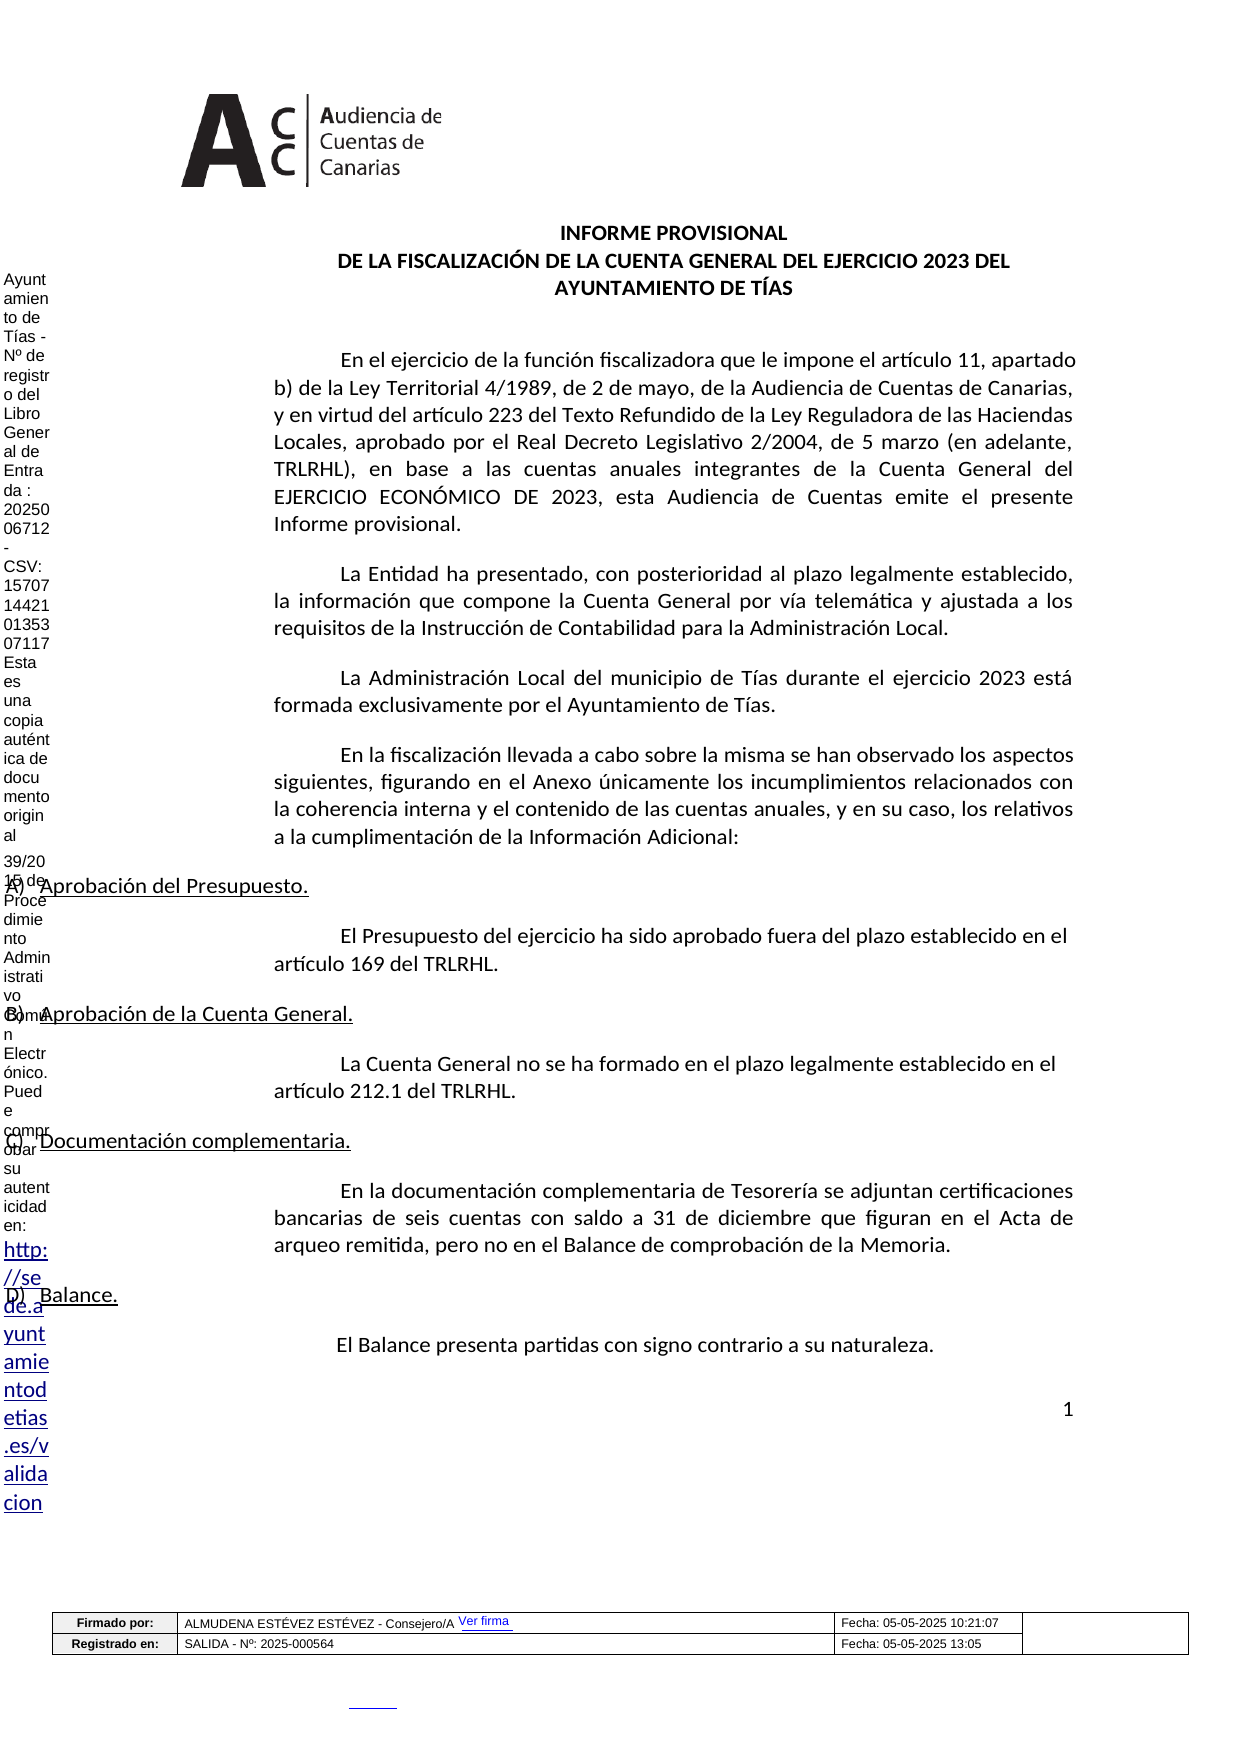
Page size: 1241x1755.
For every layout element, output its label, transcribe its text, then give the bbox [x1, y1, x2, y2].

text La Administración Local del municipio de Tías durante el ejercicio 2023 está formada exclusivamente por el Ayuntamiento de Tías. [274, 664, 1074, 718]
table_header Firmado por: [53, 1613, 177, 1633]
list Balance. [51, 1281, 1241, 1308]
text El Balance presenta partidas con signo contrario a su naturaleza. [266, 1331, 1005, 1358]
text En el ejercicio de la función fiscalizadora que le impone el artículo 11, apartado [340, 347, 1241, 373]
text En la fiscalización llevada a cabo sobre la misma se han observado los aspectos siguientes, figurando en el Anexo únicamente los incumplimientos relacionados con la coherencia interna y el contenido de las cuentas anuales, y en su caso, los relativos a la cumplimentación de la Información Adicional: [274, 741, 1074, 849]
text La Cuenta General no se ha formado en el plazo legalmente establecido en el artículo 212.1 del TRLRHL. [274, 1050, 1128, 1104]
table_cell Fecha: 05-05-2025 13:05 [835, 1634, 1022, 1653]
list Documentación complementaria. [51, 1127, 1241, 1154]
table_header Fecha: 05-05-2025 10:21:07 [835, 1613, 1022, 1633]
list Aprobación de la Cuenta General. [51, 1000, 1241, 1026]
list Aprobación del Presupuesto. [51, 873, 1241, 899]
text 1 [51, 1395, 1073, 1422]
text En la documentación complementaria de Tesorería se adjuntan certificaciones bancarias de seis cuentas con saldo a 31 de diciembre que figuran en el Acta de arqueo remitida, pero no en el Balance de comprobación de la Memoria. [274, 1177, 1074, 1258]
text La Entidad ha presentado, con posterioridad al plazo legalmente establecido, la información que compone la Cuenta General por vía telemática y ajustada a los requisitos de la Instrucción de Contabilidad para la Administración Local. [274, 560, 1074, 641]
table_cell SALIDA - Nº: 2025-000564 [178, 1634, 834, 1653]
text b) de la Ley Territorial 4/1989, de 2 de mayo, de la Audiencia de Cuentas de Canarias, y en virtud del artículo 223 del Texto Refundido de la Ley Reguladora de las Haciendas Locales, aprobado por el Real Decreto Legislativo 2/2004, de 5 marzo (en adelante, TRLRHL), en base a las cuentas anuales integrantes de la Cuenta General del EJERCICIO ECONÓMICO DE 2023, esta Audiencia de Cuentas emite el presente Informe provisional. [274, 374, 1074, 537]
text electrónico según la Ley 39/2015 de Procedimiento Administrativo Común Electrónico. Puede comprobar su autenticidad en: http://sede.ayuntamientodetias.es/validacion [3, 852, 51, 1525]
subtitle INFORME PROVISIONAL [333, 219, 1014, 246]
text DE LA FISCALIZACIÓN DE LA CUENTA GENERAL DEL EJERCICIO 2023 DEL AYUNTAMIENTO DE TÍAS [333, 247, 1014, 301]
table_cell Registrado en: [53, 1634, 177, 1653]
table_header [1023, 1613, 1188, 1653]
table_header ALMUDENA ESTÉVEZ ESTÉVEZ - Consejero/A Ver firma [178, 1613, 834, 1633]
text El Presupuesto del ejercicio ha sido aprobado fuera del plazo establecido en el artículo 169 del TRLRHL. [274, 923, 1128, 977]
text Ayuntamiento de Tías - Nº de registro del Libro General de Entrada : 2025006712 - CSV: 15707144210135307117 Esta es una copia auténtica de documento original [3, 269, 51, 844]
